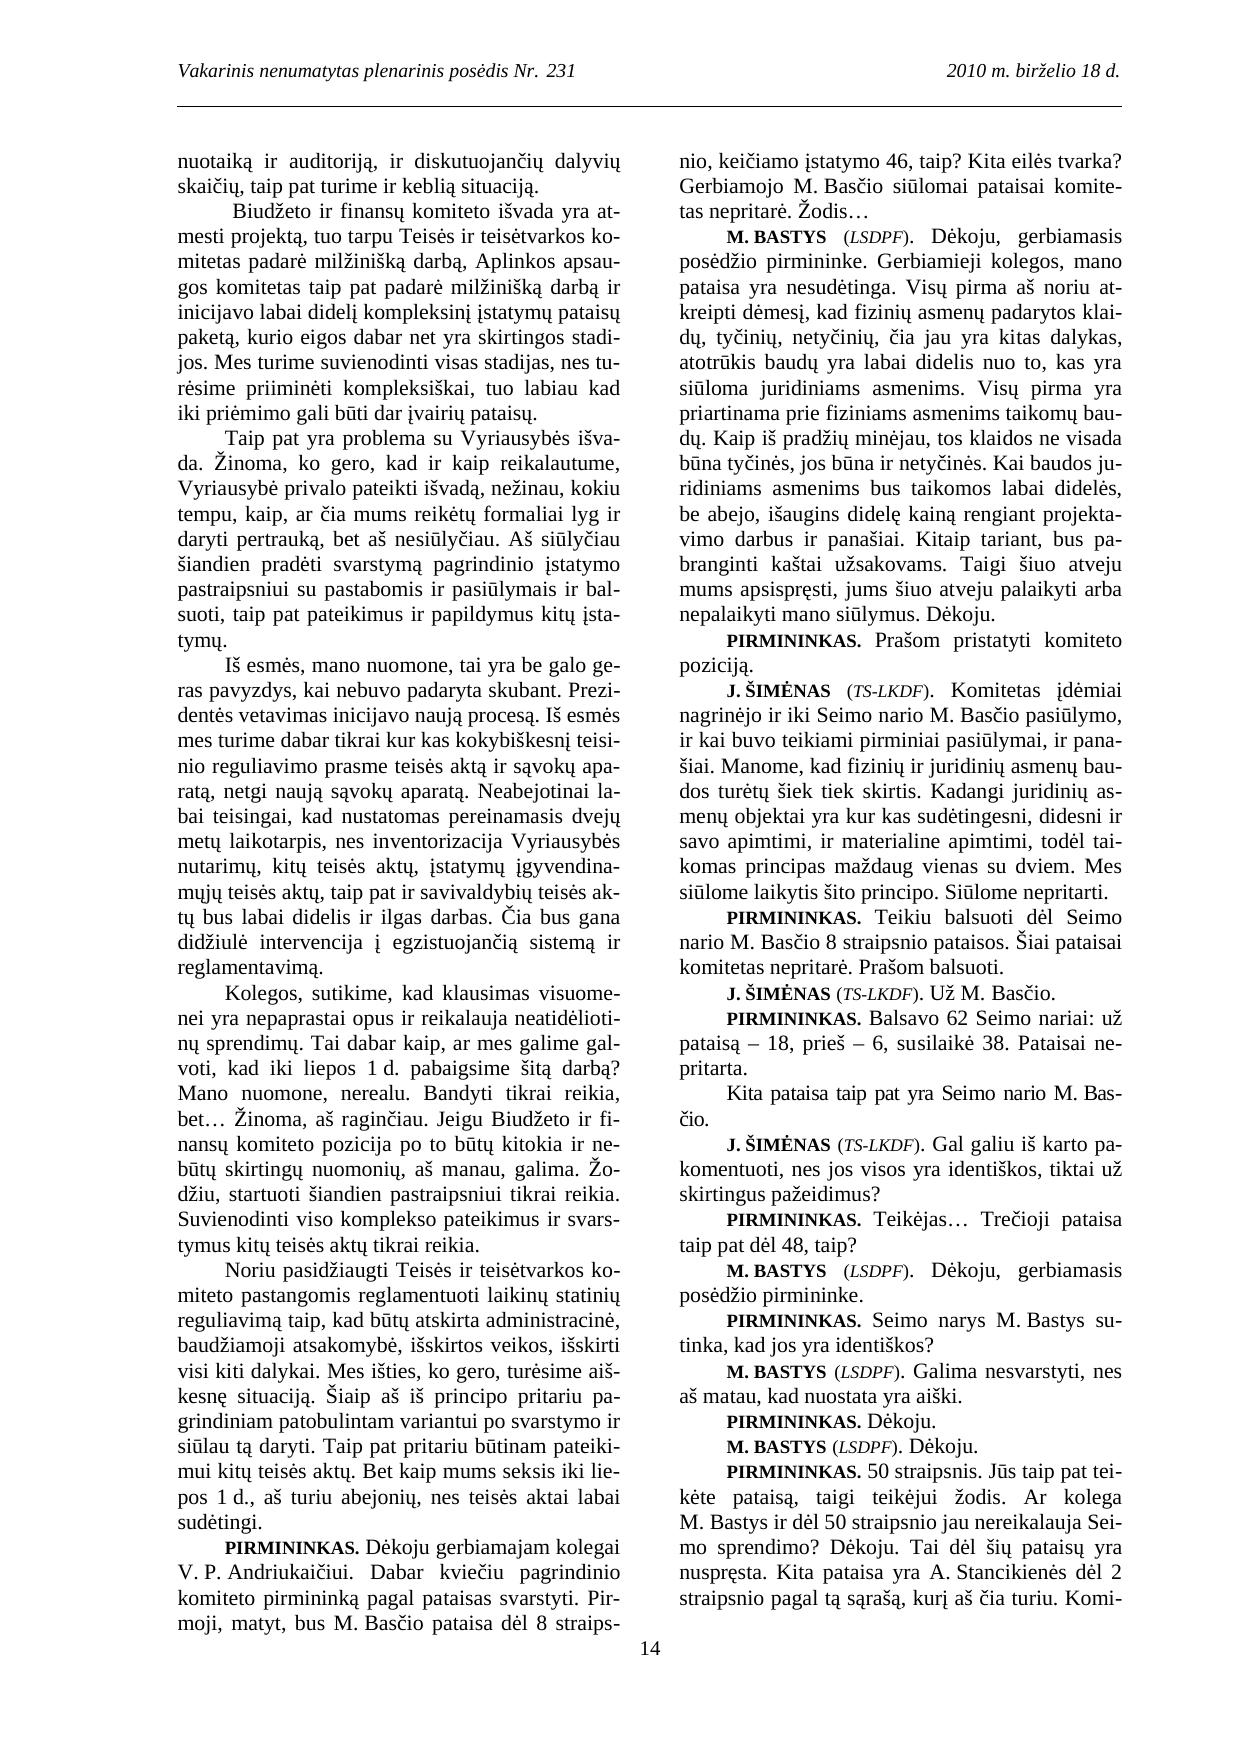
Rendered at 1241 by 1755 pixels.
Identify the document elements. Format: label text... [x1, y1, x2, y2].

text PIRMININKAS. Tei­kiu bal­suo­ti dėl Sei­mo na­rio M. Bas­čio 8 straips­nio pa­tai­sos. Šiai pa­tai­sai ko­mi­te­tas ne­pri­ta­rė. Pra­šom bal­suo­ti. [679, 904, 1122, 979]
text nio, kei­čia­mo įsta­ty­mo 46, taip? Ki­ta ei­lės tvar­ka? Ger­bia­mo­jo M. Bas­čio siū­lo­mai pa­tai­sai ko­mi­te­tas ne­pri­ta­rė. Žo­dis… [679, 148, 1122, 223]
text M. BASTYS (LSDPF). Dė­ko­ju. [679, 1433, 1122, 1458]
text PIRMININKAS. 50 straips­nis. Jūs taip pat tei­kė­te pa­tai­są, tai­gi tei­kė­jui žo­dis. Ar ko­le­ga M. Bas­tys ir dėl 50 straips­nio jau ne­rei­ka­lau­ja Sei­mo spren­di­mo? Dė­ko­ju. Tai dėl šių pa­tai­sų yra nu­spręs­ta. Ki­ta pa­tai­sa yra A. Stan­ci­kie­nės dėl 2 straips­nio pa­gal tą są­ra­šą, ku­rį aš čia tu­riu. Ko­mi­ [679, 1458, 1122, 1610]
text Ko­le­gos, su­ti­ki­me, kad klau­si­mas vi­suo­me­nei yra ne­pa­pras­tai opus ir rei­ka­lau­ja ne­ati­dė­lio­ti­nų spren­di­mų. Tai da­bar kaip, ar mes ga­li­me gal­vo­ti, kad iki lie­pos 1 d. pa­baig­si­me ši­tą dar­bą? Ma­no nuo­mo­ne, ne­re­a­lu. Ban­dy­ti tik­rai rei­kia, bet… Ži­no­ma, aš ra­gin­čiau. Jei­gu Biu­dže­to ir fi­nan­sų ko­mi­te­to po­zi­ci­ja po to bū­tų ki­to­kia ir ne­bū­tų skir­tin­gų nuo­mo­nių, aš ma­nau, ga­li­ma. Žo­džiu, star­tuo­ti šian­dien pa­straips­niui tik­rai rei­kia. Su­vie­no­din­ti vi­so kom­plek­so pa­tei­ki­mus ir svars­ty­mus ki­tų tei­sės ak­tų tik­rai rei­kia. [177, 979, 620, 1257]
text PIRMININKAS. Bal­sa­vo 62 Sei­mo na­riai: už pa­tai­są – 18, prieš – 6, su­si­lai­kė 38. Pa­tai­sai ne­pritar­ta. [679, 1005, 1122, 1080]
text J. ŠIMĖNAS (TS-LKDF). Ko­mi­te­tas įdė­miai nag­ri­nė­jo ir iki Sei­mo na­rio M. Bas­čio pa­siū­ly­mo, ir kai bu­vo tei­kia­mi pir­mi­niai pa­siū­ly­mai, ir pa­na­šiai. Ma­no­me, kad fi­zi­nių ir ju­ri­di­nių as­me­nų bau­dos tu­rė­tų šiek tiek skir­tis. Ka­dan­gi ju­ri­di­nių as­me­nų ob­jek­tai yra kur kas su­dė­tin­ges­ni, di­des­ni ir sa­vo ap­im­ti­mi, ir ma­te­ria­li­ne ap­im­ti­mi, to­dėl tai­ko­mas prin­ci­pas maž­daug vie­nas su dviem. Mes siū­lo­me lai­ky­tis ši­to prin­ci­po. Siū­lo­me ne­pri­tar­ti. [679, 677, 1122, 904]
text M. BASTYS (LSDPF). Dė­ko­ju, ger­bia­ma­sis po­sė­džio pir­mi­nin­ke. [679, 1257, 1122, 1307]
text M. BASTYS (LSDPF). Dė­ko­ju, ger­bia­ma­sis po­sė­džio pir­mi­nin­ke. Ger­bia­mie­ji ko­le­gos, ma­no pa­tai­sa yra ne­su­dė­tin­ga. Vi­sų pir­ma aš no­riu at­kreip­ti dė­me­sį, kad fi­zi­nių as­me­nų pa­da­ry­tos klai­dų, ty­či­nių, ne­ty­či­nių, čia jau yra ki­tas da­ly­kas, ato­trū­kis bau­dų yra la­bai di­de­lis nuo to, kas yra siū­lo­ma ju­ri­di­niams as­me­nims. Vi­sų pir­ma yra pri­ar­ti­na­ma prie fi­zi­niams as­me­nims tai­ko­mų bau­dų. Kaip iš pra­džių mi­nė­jau, tos klai­dos ne vi­sa­da bū­na ty­či­nės, jos bū­na ir ne­ty­či­nės. Kai bau­dos ju­ri­di­niams as­me­nims bus tai­ko­mos la­bai di­de­lės, be abe­jo, iš­au­gins di­de­lę kai­ną ren­giant pro­jek­ta­vi­mo dar­bus ir pa­na­šiai. Ki­taip ta­riant, bus pa­bran­gin­ti kaš­tai už­sa­ko­vams. Tai­gi šiuo at­ve­ju mums ap­si­spręs­ti, jums šiuo at­ve­ju pa­lai­ky­ti ar­ba ne­pa­lai­ky­ti ma­no siū­ly­mus. Dė­ko­ju. [679, 223, 1122, 627]
text PIRMININKAS. Pra­šom pri­sta­ty­ti ko­mi­te­to po­zi­ci­ją. [679, 627, 1122, 677]
text PIRMININKAS. Dė­ko­ju. [679, 1408, 1122, 1433]
text Biu­dže­to ir fi­nan­sų ko­mi­te­to iš­va­da yra at­mes­ti pro­jek­tą, tuo tar­pu Tei­sės ir tei­sėt­var­kos ko­mi­te­tas pa­da­rė mil­ži­niš­ką dar­bą, Ap­lin­kos ap­sau­gos ko­mi­te­tas taip pat pa­da­rė mil­ži­niš­ką dar­bą ir ini­ci­ja­vo la­bai di­de­lį kom­plek­si­nį įsta­ty­mų pa­tai­sų pa­ke­tą, ku­rio ei­gos da­bar net yra skir­tin­gos sta­di­jos. Mes tu­ri­me su­vie­no­din­ti vi­sas sta­di­jas, nes tu­rė­si­me pri­imi­nė­ti kom­plek­siš­kai, tuo la­biau kad iki pri­ėmi­mo ga­li bū­ti dar įvai­rių pa­tai­sų. [177, 198, 620, 425]
text No­riu pa­si­džiaug­ti Tei­sės ir tei­sėt­var­kos ko­mi­te­to pa­stan­go­mis reg­la­men­tuo­ti lai­ki­nų sta­ti­nių re­gu­lia­vi­mą taip, kad bū­tų at­skir­ta ad­mi­nist­ra­ci­nė, bau­džia­mo­ji at­sa­ko­my­bė, iš­skir­tos vei­kos, iš­skir­ti vi­si ki­ti da­ly­kai. Mes iš­ties, ko ge­ro, tu­rė­si­me aiš­kes­nę si­tu­a­ci­ją. Šiaip aš iš prin­ci­po pri­ta­riu pa­grin­di­niam pa­to­bu­lin­tam va­rian­tui po svars­ty­mo ir siū­lau tą da­ry­ti. Taip pat pri­ta­riu bū­ti­nam pa­tei­ki­mui ki­tų tei­sės ak­tų. Bet kaip mums sek­sis iki lie­pos 1 d., aš tu­riu abe­jo­nių, nes tei­sės ak­tai la­bai su­dė­tin­gi. [177, 1257, 620, 1534]
text Iš es­mės, ma­no nuo­mo­ne, tai yra be ga­lo ge­ras pa­vyz­dys, kai ne­bu­vo pa­da­ry­ta sku­bant. Pre­zi­den­tės ve­ta­vi­mas ini­ci­ja­vo nau­ją pro­ce­są. Iš es­mės mes tu­ri­me da­bar tik­rai kur kas ko­ky­biš­kes­nį tei­si­nio re­gu­lia­vi­mo pras­me tei­sės ak­tą ir są­vo­kų apa­ra­tą, net­gi nau­ją są­vo­kų apa­ra­tą. Ne­abe­jo­ti­nai la­bai tei­sin­gai, kad nu­sta­to­mas per­ei­na­ma­sis dve­jų me­tų lai­ko­tar­pis, nes in­ven­to­ri­za­ci­ja Vy­riau­sy­bės nu­ta­ri­mų, ki­tų tei­sės ak­tų, įsta­ty­mų įgy­ven­di­na­mų­jų tei­sės ak­tų, taip pat ir sa­vi­val­dy­bių tei­sės ak­tų bus la­bai di­de­lis ir il­gas dar­bas. Čia bus ga­na di­džiu­lė in­ter­ven­ci­ja į eg­zis­tuo­jan­čią sis­te­mą ir reg­la­men­ta­vi­mą. [177, 652, 620, 979]
text nuo­tai­ką ir au­di­to­ri­ją, ir dis­ku­tuo­jan­čių da­ly­vių skai­čių, taip pat tu­ri­me ir keb­lią si­tu­a­ci­ją. [177, 148, 620, 198]
text PIRMININKAS. Dė­ko­ju ger­bia­ma­jam ko­le­gai V. P. An­driu­kai­čiui. Da­bar kvie­čiu pa­grin­di­nio ko­mi­te­to pir­mi­nin­ką pagal pa­tai­sas svars­ty­ti. Pir­mo­ji, ma­tyt, bus M. Bas­čio pa­tai­sa dėl 8 straips­ [177, 1534, 620, 1635]
text Ki­ta pa­tai­sa taip pat yra Sei­mo na­rio M. Bas­čio. [679, 1080, 1122, 1131]
text PIRMININKAS. Sei­mo na­rys M. Bas­tys su­tin­ka, kad jos yra iden­tiš­kos? [679, 1307, 1122, 1358]
text PIRMININKAS. Tei­kė­jas… Tre­čio­ji pa­tai­sa taip pat dėl 48, taip? [679, 1206, 1122, 1257]
text Taip pat yra pro­ble­ma su Vy­riau­sy­bės iš­va­da. Ži­no­ma, ko ge­ro, kad ir kaip rei­ka­lau­tu­me, Vy­riau­sy­bė pri­va­lo pa­teik­ti iš­va­dą, ne­ži­nau, ko­kiu tem­pu, kaip, ar čia mums rei­kė­tų for­ma­liai lyg ir da­ry­ti per­trau­ką, bet aš ne­siū­ly­čiau. Aš siū­ly­čiau šian­dien pra­dė­ti svars­ty­mą pa­grin­di­nio įsta­ty­mo pa­straips­niui su pa­sta­bo­mis ir pa­siū­ly­mais ir bal­suo­ti, taip pat pa­tei­ki­mus ir pa­pil­dy­mus ki­tų įsta­ty­mų. [177, 425, 620, 652]
text J. ŠIMĖNAS (TS-LKDF). Gal ga­liu iš kar­to pa­ko­men­tuo­ti, nes jos vi­sos yra iden­tiš­kos, tik­tai už skir­tin­gus pa­žei­di­mus? [679, 1131, 1122, 1206]
text M. BASTYS (LSDPF). Ga­li­ma ne­svars­ty­ti, nes aš ma­tau, kad nuo­sta­ta yra aiš­ki. [679, 1358, 1122, 1408]
text J. ŠIMĖNAS (TS-LKDF). Už M. Bas­čio. [679, 979, 1122, 1005]
